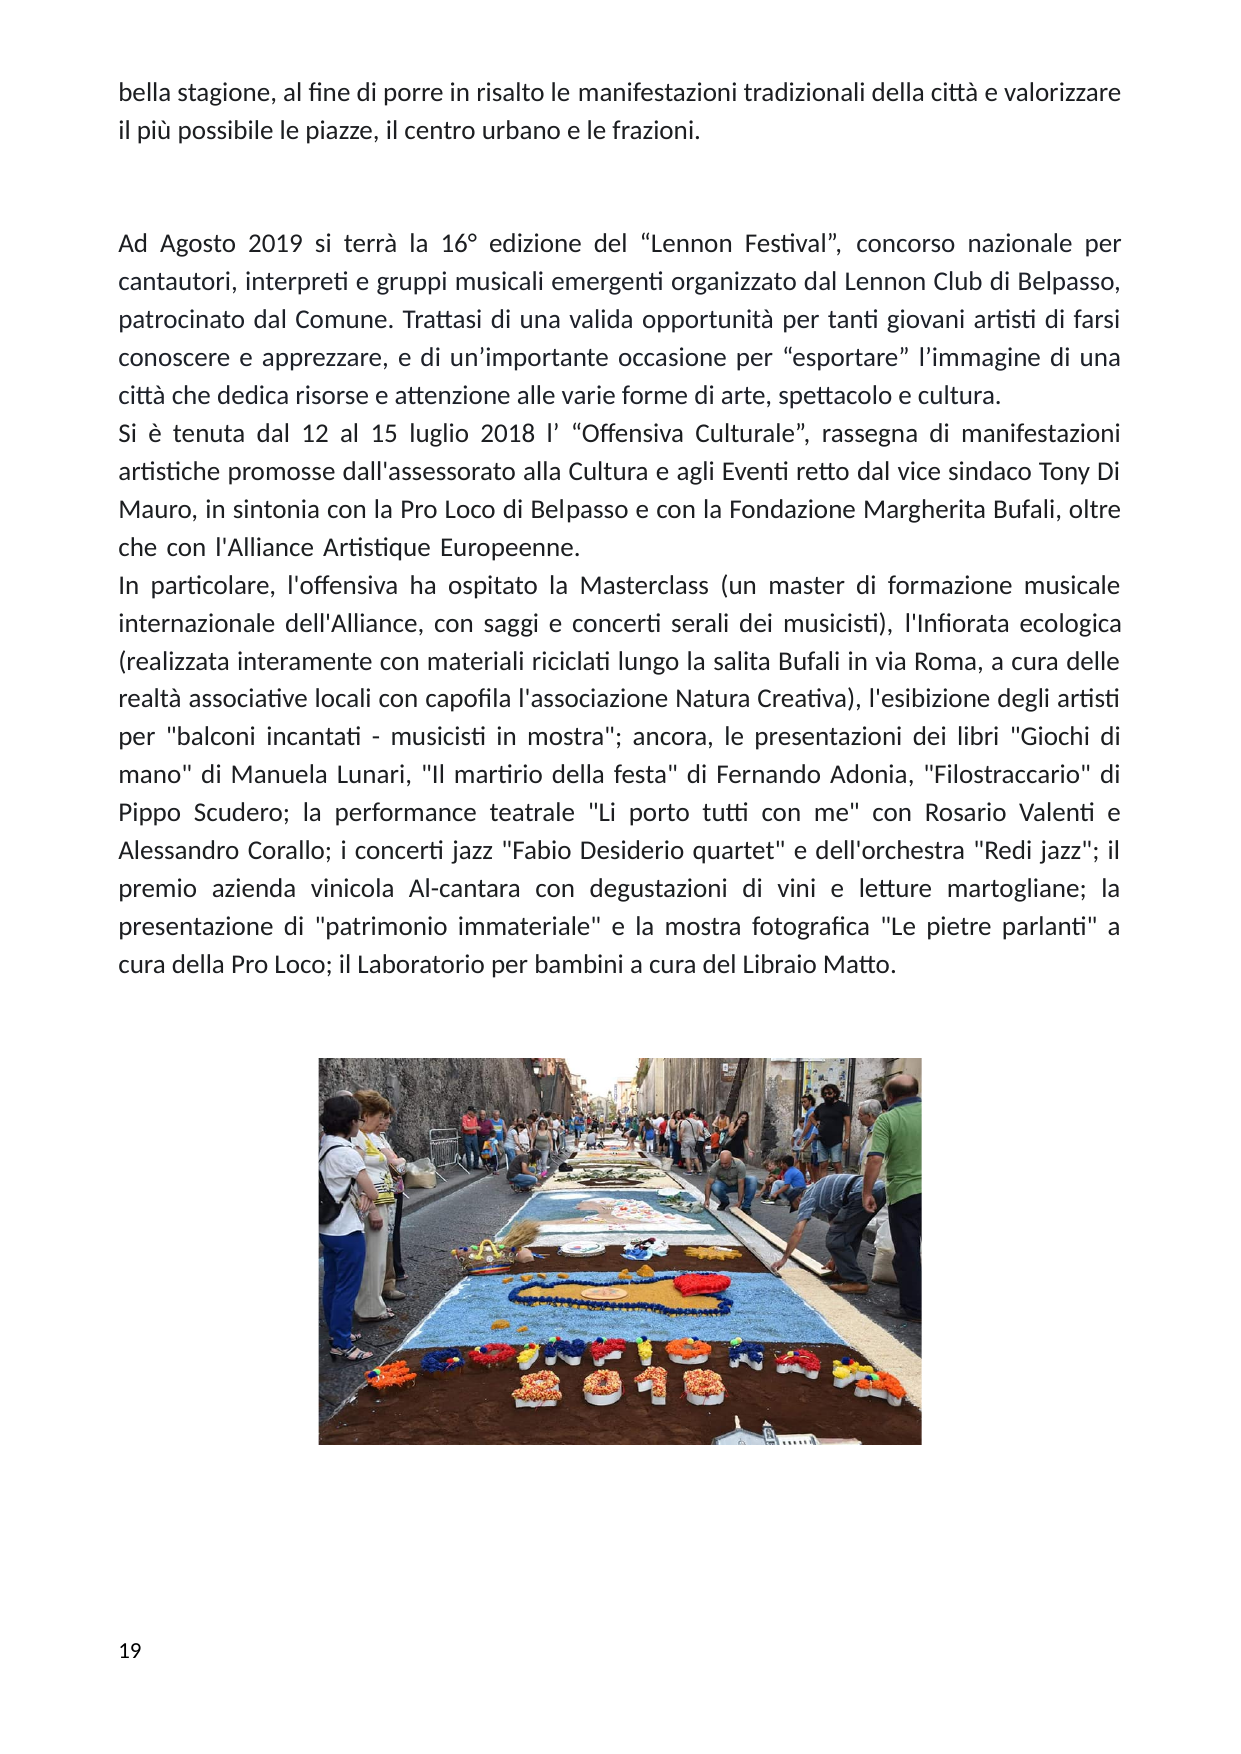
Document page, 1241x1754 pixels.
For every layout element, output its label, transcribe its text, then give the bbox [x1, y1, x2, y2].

text Si è tenuta dal 12 al 15 luglio 2018 l’ “Offensiva Culturale”, rassegna di manifestazioni artistiche promosse dall'assessorato alla Cultura e agli Eventi retto dal vice sindaco Tony Di Mauro, in sintonia con la Pro Loco di Belpasso e con la Fondazione Margherita Bufali, oltre che con l'Alliance Artistique Europeenne. In particolare, l'offensiva ha ospitato la Masterclass (un master di formazione musicale internazionale dell'Alliance, con saggi e concerti serali dei musicisti), l'Infiorata ecologica (realizzata interamente con materiali riciclati lungo la salita Bufali in via Roma, a cura delle realtà associative locali con capofila l'associazione Natura Creativa), l'esibizione degli artisti per "balconi incantati - musicisti in mostra"; ancora, le presentazioni dei libri "Giochi di mano" di Manuela Lunari, "Il martirio della festa" di Fernando Adonia, "Filostraccario" di Pippo Scudero; la performance teatrale "Li porto tutti con me" con Rosario Valenti e Alessandro Corallo; i concerti jazz "Fabio Desiderio quartet" e dell'orchestra "Redi jazz"; il premio azienda vinicola Al-cantara con degustazioni di vini e letture martogliane; la presentazione di "patrimonio immateriale" e la mostra fotografica "Le pietre parlanti" a cura della Pro Loco; il Laboratorio per bambini a cura del Libraio Matto. [118, 416, 1122, 980]
text bella stagione, al fine di porre in risalto le manifestazioni tradizionali della città e valorizzare il più possibile le piazze, il centro urbano e le frazioni. [118, 75, 1122, 146]
text Ad Agosto 2019 si terrà la 16° edizione del “Lennon Festival”, concorso nazionale per cantautori, interpreti e gruppi musicali emergenti organizzato dal Lennon Club di Belpasso, patrocinato dal Comune. Trattasi di una valida opportunità per tanti giovani artisti di farsi conoscere e apprezzare, e di un’importante occasione per “esportare” l’immagine di una città che dedica risorse e attenzione alle varie forme di arte, spettacolo e cultura. [118, 227, 1122, 411]
